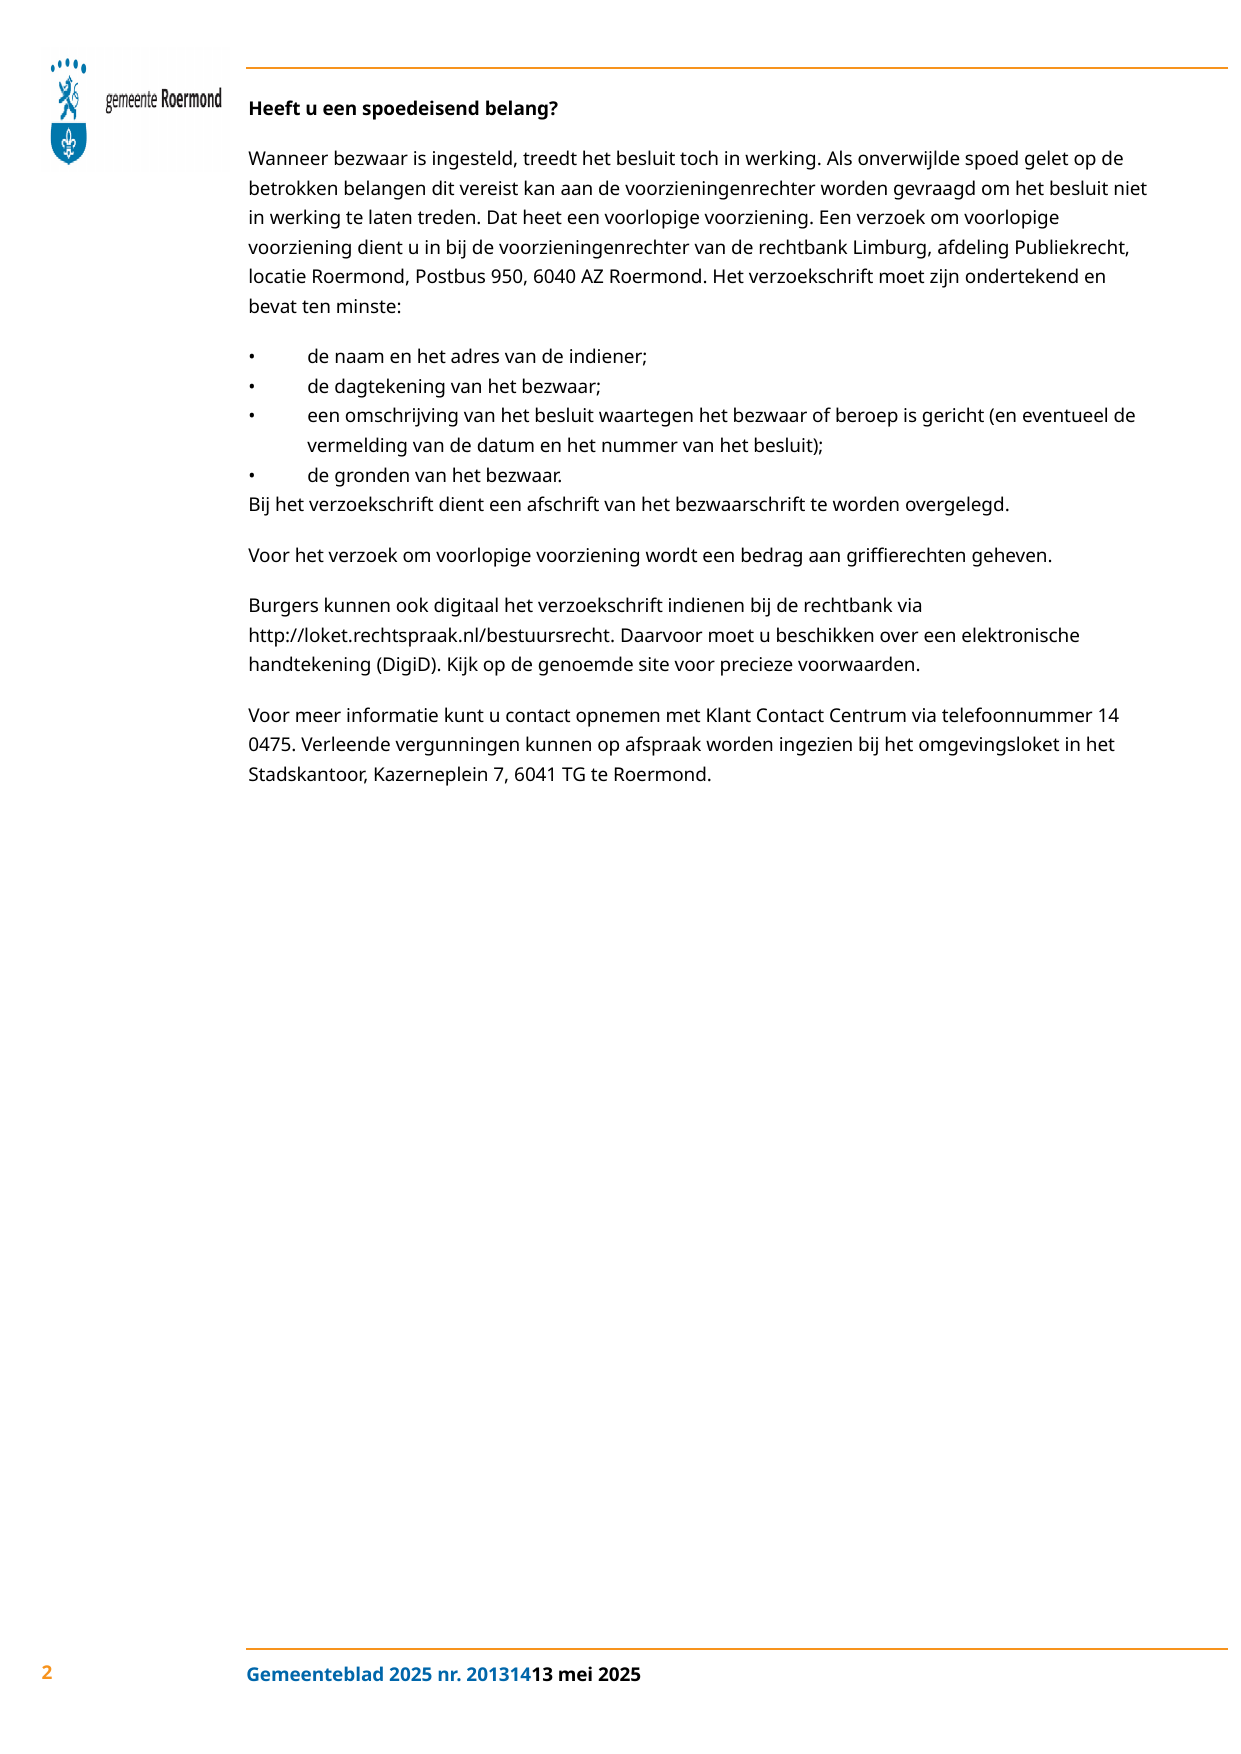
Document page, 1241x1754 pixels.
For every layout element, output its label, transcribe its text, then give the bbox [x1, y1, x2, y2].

list de naam en het adres van de indiener; [248, 343, 1152, 369]
list een omschrijving van het besluit waartegen het bezwaar of beroep is gericht (en eventueel de vermelding van de datum en het nummer van het besluit); [248, 403, 1152, 458]
list de dagtekening van het bezwaar; [248, 373, 1152, 399]
text Voor meer informatie kunt u contact opnemen met Klant Contact Centrum via telefoonnummer 14 0475. Verleende vergunningen kunnen op afspraak worden ingezien bij het omgevingsloket in het Stadskantoor, Kazerneplein 7, 6041 TG te Roermond. [248, 702, 1152, 787]
text Bij het verzoekschrift dient een afschrift van het bezwaarschrift te worden overgelegd. [248, 491, 1152, 517]
list de gronden van het bezwaar. [248, 462, 1152, 488]
picture [41, 47, 231, 172]
text Voor het verzoek om voorlopige voorziening wordt een bedrag aan griffierechten geheven. [248, 542, 1152, 568]
text Heeft u een spoedeisend belang? [248, 95, 1152, 121]
text Wanneer bezwaar is ingesteld, treedt het besluit toch in werking. Als onverwijlde spoed gelet op de betrokken belangen dit vereist kan aan de voorzieningenrechter worden gevraagd om het besluit niet in werking te laten treden. Dat heet een voorlopige voorziening. Een verzoek om voorlopige voorziening dient u in bij de voorzieningenrechter van de rechtbank Limburg, afdeling Publiekrecht, locatie Roermond, Postbus 950, 6040 AZ Roermond. Het verzoekschrift moet zijn ondertekend en bevat ten minste: [248, 145, 1152, 319]
text Burgers kunnen ook digitaal het verzoekschrift indienen bij de rechtbank via http://loket.rechtspraak.nl/bestuursrecht. Daarvoor moet u beschikken over een elektronische handtekening (DigiD). Kijk op de genoemde site voor precieze voorwaarden. [248, 592, 1152, 677]
